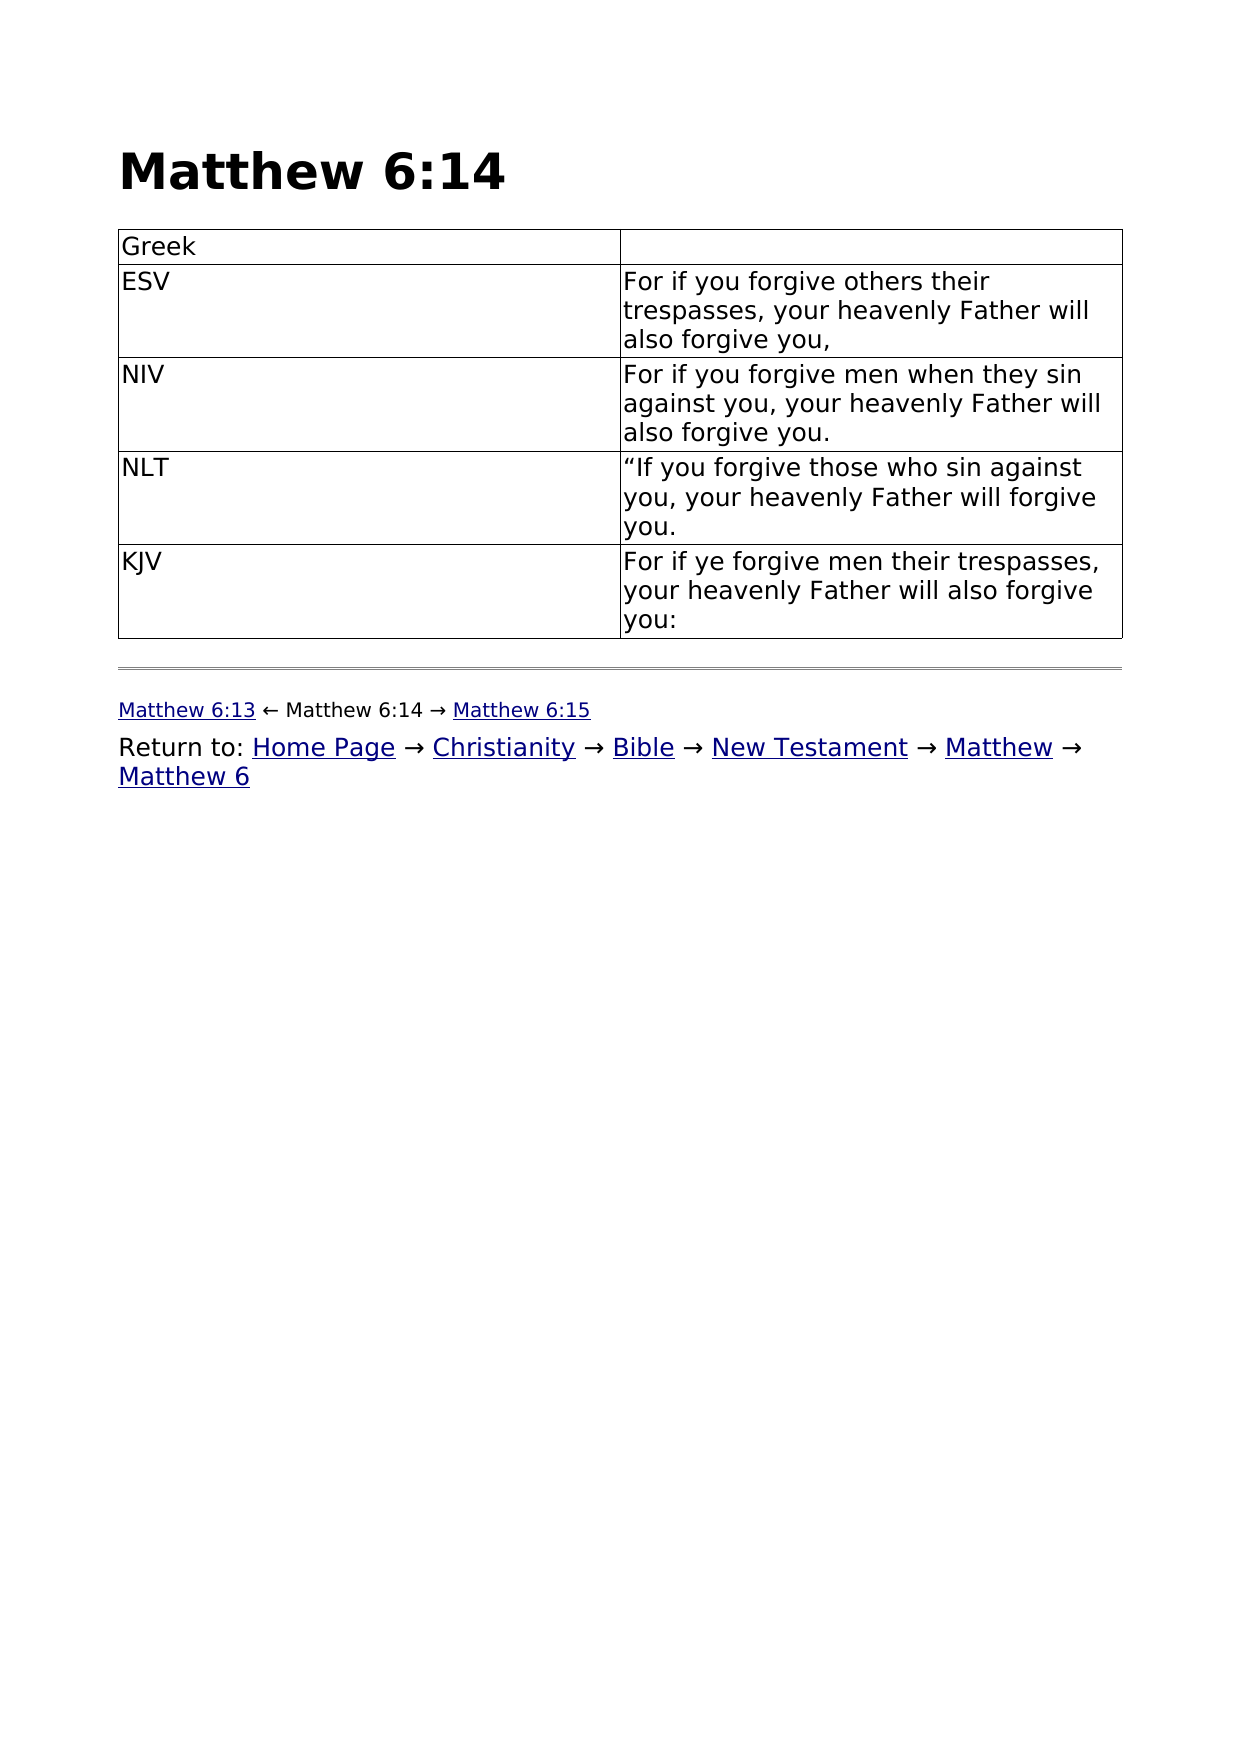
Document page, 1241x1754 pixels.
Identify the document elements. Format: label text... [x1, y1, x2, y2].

table_cell For if you forgive men when they sin against you, your heavenly Father will also forgive you. [621, 358, 1122, 451]
table_header [621, 230, 1122, 264]
table_cell ESV [119, 265, 620, 357]
table_cell NLT [119, 452, 620, 544]
text Matthew 6:13 ← Matthew 6:14 → Matthew 6:15 [118, 699, 1122, 733]
table_cell For if ye forgive men their trespasses, your heavenly Father will also forgive you: [621, 545, 1122, 637]
subtitle Matthew 6:14 [118, 143, 1122, 201]
table_cell NIV [119, 358, 620, 451]
table_cell KJV [119, 545, 620, 637]
table_cell For if you forgive others their trespasses, your heavenly Father will also forgive you, [621, 265, 1122, 357]
table_header Greek [119, 230, 620, 264]
table_cell “If you forgive those who sin against you, your heavenly Father will forgive you. [621, 452, 1122, 544]
text Return to: Home Page → Christianity → Bible → New Testament → Matthew → Matthew 6 [118, 733, 1122, 791]
